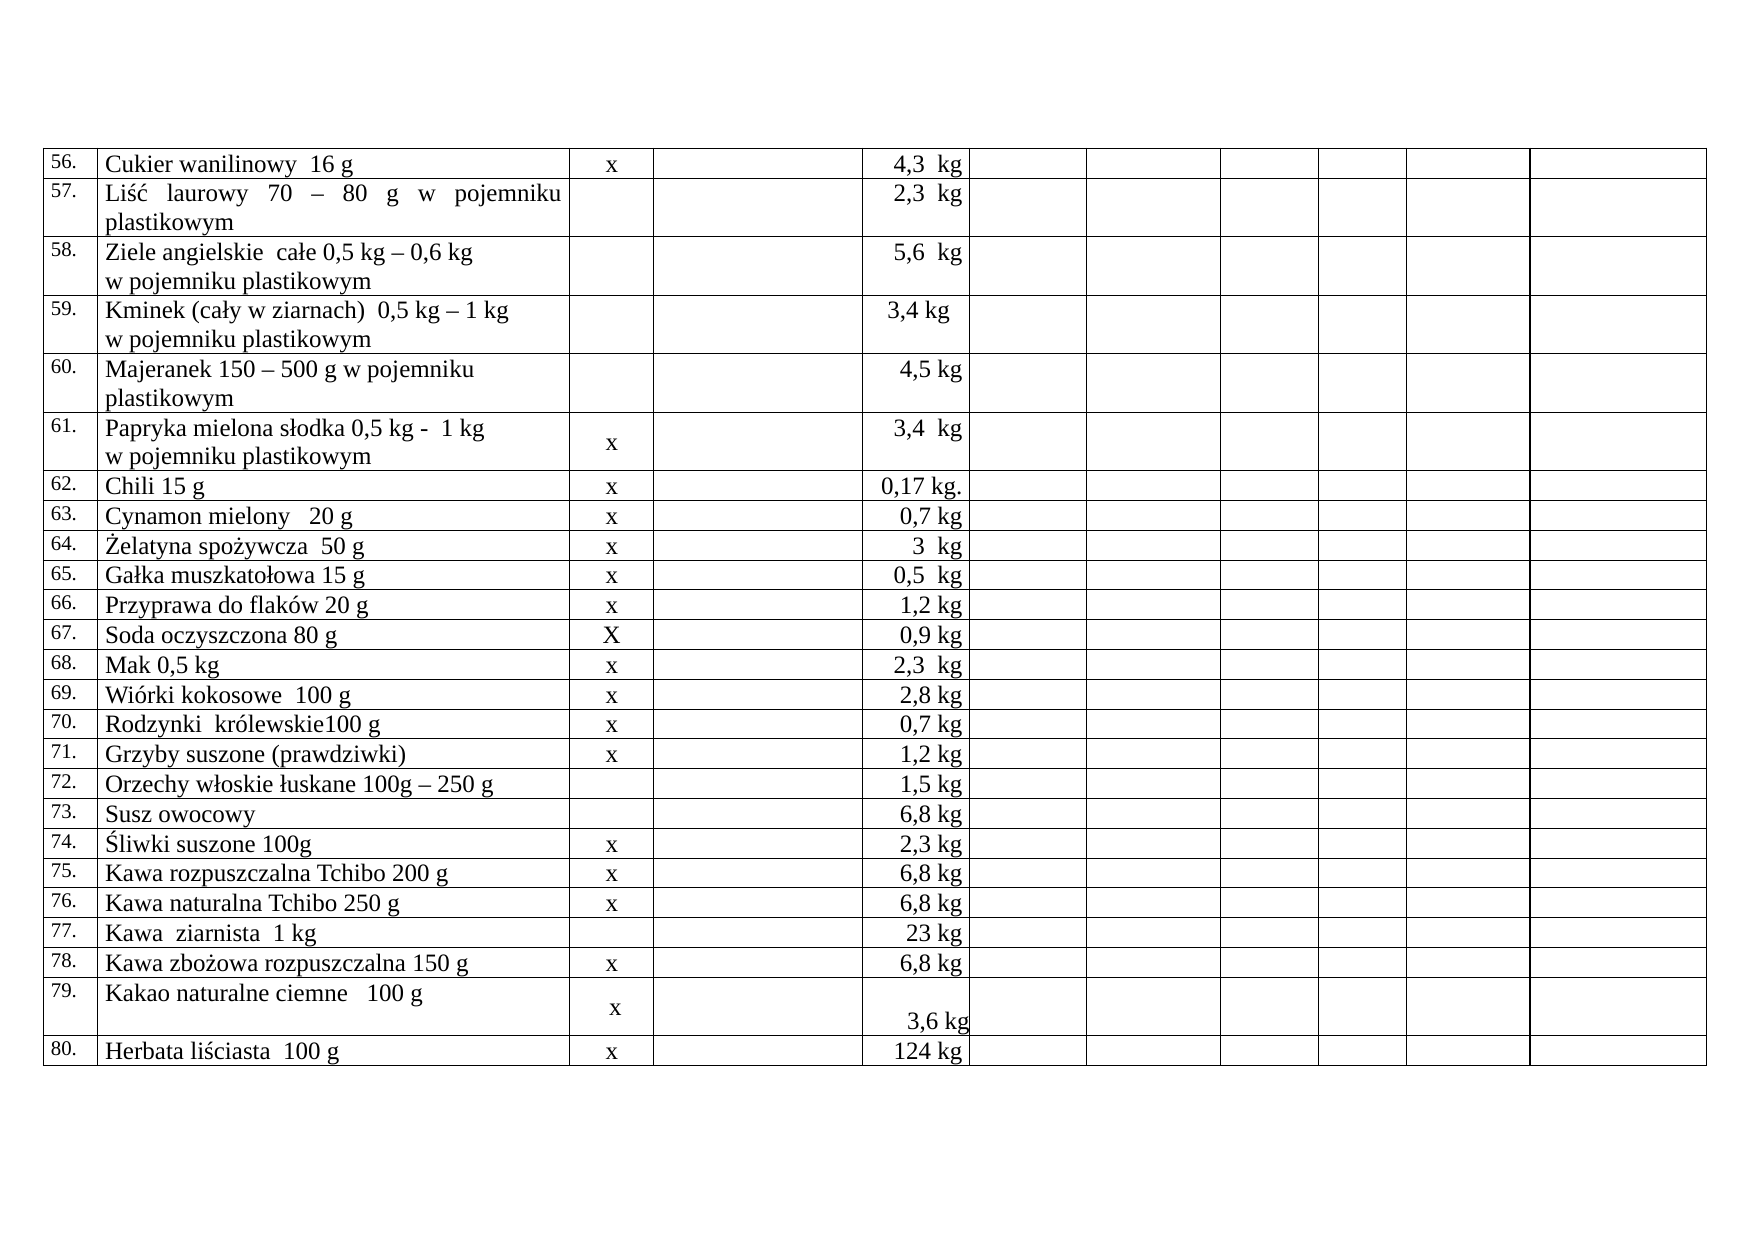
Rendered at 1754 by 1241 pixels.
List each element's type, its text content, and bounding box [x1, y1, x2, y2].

table_cell [970, 561, 1086, 589]
table_cell [1087, 799, 1220, 828]
table_cell x [570, 590, 653, 619]
table_cell 2,3 kg [863, 829, 969, 857]
table_cell [1319, 413, 1406, 470]
table_cell [970, 948, 1086, 977]
table_cell [1407, 918, 1529, 947]
table_cell [1531, 918, 1706, 947]
table_cell 0,9 kg [863, 620, 969, 649]
table_cell [44, 978, 97, 1035]
table_cell [1319, 1036, 1406, 1065]
table_cell [1319, 859, 1406, 887]
table_cell [1087, 650, 1220, 679]
table_cell [1531, 888, 1706, 917]
table_cell Cynamon mielony 20 g [98, 501, 569, 530]
table_cell [654, 888, 862, 917]
table_cell [1407, 620, 1529, 649]
table_cell [1531, 296, 1706, 353]
table_cell [970, 799, 1086, 828]
table_cell [1407, 650, 1529, 679]
table_cell [970, 179, 1086, 236]
table_cell [44, 888, 97, 917]
table_cell [1087, 354, 1220, 412]
table_cell [1319, 739, 1406, 768]
table_cell [1531, 799, 1706, 828]
table_cell [1221, 531, 1318, 559]
table_cell x [570, 978, 653, 1035]
table_cell [1087, 859, 1220, 887]
table_cell Grzyby suszone (prawdziwki) [98, 739, 569, 768]
table_cell [1407, 296, 1529, 353]
table_cell Rodzynki królewskie100 g [98, 710, 569, 738]
table_cell [1531, 739, 1706, 768]
table_cell [1319, 179, 1406, 236]
table_cell [570, 296, 653, 353]
table_cell [570, 799, 653, 828]
table_cell [1221, 1036, 1318, 1065]
table_cell [1319, 149, 1406, 177]
table_cell [1319, 829, 1406, 857]
table_cell [1087, 179, 1220, 236]
table_cell [1531, 237, 1706, 294]
table_cell [44, 413, 97, 470]
table_cell [654, 1036, 862, 1065]
table_cell [1221, 590, 1318, 619]
table_cell 1,5 kg [863, 769, 969, 798]
table_cell Kawa zbożowa rozpuszczalna 150 g [98, 948, 569, 977]
table_cell [1531, 859, 1706, 887]
table_cell [1407, 179, 1529, 236]
table_cell [1319, 531, 1406, 559]
table_cell [44, 739, 97, 768]
table_cell [44, 680, 97, 708]
table_cell x [570, 471, 653, 500]
table_cell 4,5 kg [863, 354, 969, 412]
table_cell [1087, 978, 1220, 1035]
table_cell [970, 296, 1086, 353]
table_cell [1407, 413, 1529, 470]
table_cell Liść laurowy 70 – 80 g w pojemniku plastikowym [98, 179, 569, 236]
table_cell x [570, 829, 653, 857]
table_cell [1531, 501, 1706, 530]
table_cell [1087, 829, 1220, 857]
table_cell Kawa naturalna Tchibo 250 g [98, 888, 569, 917]
table_cell [1087, 769, 1220, 798]
table_cell [654, 918, 862, 947]
table_cell [654, 237, 862, 294]
table_cell [1221, 650, 1318, 679]
table_cell [1319, 710, 1406, 738]
table_cell [970, 237, 1086, 294]
table_cell [1221, 978, 1318, 1035]
table_cell [654, 769, 862, 798]
table_cell [1531, 710, 1706, 738]
table_cell [1221, 948, 1318, 977]
table_cell [1319, 620, 1406, 649]
table_cell [1531, 179, 1706, 236]
table_cell [44, 471, 97, 500]
table_cell [1407, 471, 1529, 500]
table_cell 1,2 kg [863, 739, 969, 768]
table_cell 2,3 kg [863, 650, 969, 679]
table_cell Kakao naturalne ciemne 100 g [98, 978, 569, 1035]
table_cell [1221, 620, 1318, 649]
table_cell [44, 829, 97, 857]
table_cell [654, 471, 862, 500]
table_cell [1221, 799, 1318, 828]
table_cell [1087, 413, 1220, 470]
table_cell x [570, 561, 653, 589]
table_cell [1319, 680, 1406, 708]
table_cell [1087, 561, 1220, 589]
table_cell Kawa ziarnista 1 kg [98, 918, 569, 947]
table_cell Chili 15 g [98, 471, 569, 500]
table_cell [1407, 1036, 1529, 1065]
table_cell [970, 888, 1086, 917]
table_cell [1087, 590, 1220, 619]
table_cell [1319, 948, 1406, 977]
table_cell x [570, 710, 653, 738]
table_cell 0,7 kg [863, 501, 969, 530]
table_cell x [570, 859, 653, 887]
table_cell [1531, 561, 1706, 589]
table_cell [654, 859, 862, 887]
table_cell [654, 531, 862, 559]
table_cell 0,5 kg [863, 561, 969, 589]
table_cell 0,7 kg [863, 710, 969, 738]
table_cell [654, 829, 862, 857]
table_cell [1221, 680, 1318, 708]
table_cell [44, 590, 97, 619]
table_cell Majeranek 150 – 500 g w pojemniku plastikowym [98, 354, 569, 412]
table_cell [970, 650, 1086, 679]
table_cell [1531, 948, 1706, 977]
table_cell [970, 978, 1086, 1035]
table_cell [654, 561, 862, 589]
table_cell [1531, 769, 1706, 798]
table_cell Kminek (cały w ziarnach) 0,5 kg – 1 kg w pojemniku plastikowym [98, 296, 569, 353]
table_cell Soda oczyszczona 80 g [98, 620, 569, 649]
table_cell [970, 501, 1086, 530]
table_cell [1087, 471, 1220, 500]
table_cell X [570, 620, 653, 649]
table_cell [1221, 888, 1318, 917]
table_cell [1319, 501, 1406, 530]
table_cell x [570, 948, 653, 977]
table_cell [654, 413, 862, 470]
table_cell [44, 918, 97, 947]
table_cell [970, 739, 1086, 768]
table_cell [1531, 149, 1706, 177]
table_cell [1087, 888, 1220, 917]
table_cell [570, 179, 653, 236]
table_cell [1221, 501, 1318, 530]
table_cell [654, 296, 862, 353]
table_cell [654, 650, 862, 679]
table_cell [44, 799, 97, 828]
table_cell Żelatyna spożywcza 50 g [98, 531, 569, 559]
table_cell [1221, 149, 1318, 177]
table_cell Mak 0,5 kg [98, 650, 569, 679]
table_cell [570, 237, 653, 294]
table_cell [44, 650, 97, 679]
table_cell [1531, 680, 1706, 708]
table_cell [654, 799, 862, 828]
table_cell Orzechy włoskie łuskane 100g – 250 g [98, 769, 569, 798]
table_cell 5,6 kg [863, 237, 969, 294]
table_cell [44, 531, 97, 559]
table_cell [1407, 501, 1529, 530]
table_cell 124 kg [863, 1036, 969, 1065]
table_cell [654, 501, 862, 530]
table_cell [970, 680, 1086, 708]
table_cell [1087, 296, 1220, 353]
table_cell [1221, 354, 1318, 412]
table_cell [1407, 888, 1529, 917]
table_cell [1319, 561, 1406, 589]
table_cell [970, 918, 1086, 947]
table_cell [1531, 978, 1706, 1035]
table_cell [654, 590, 862, 619]
table_cell [970, 859, 1086, 887]
table_cell [1221, 296, 1318, 353]
table_cell Cukier wanilinowy 16 g [98, 149, 569, 177]
table_cell [44, 179, 97, 236]
table_cell [1531, 531, 1706, 559]
table_cell [654, 710, 862, 738]
table_cell [970, 354, 1086, 412]
table_cell [654, 739, 862, 768]
table_cell [44, 354, 97, 412]
table_cell [1221, 739, 1318, 768]
table_cell [1319, 918, 1406, 947]
table_cell 0,17 kg. [863, 471, 969, 500]
table_cell [1087, 237, 1220, 294]
table_cell 2,8 kg [863, 680, 969, 708]
table_cell [1087, 149, 1220, 177]
table_cell [1531, 620, 1706, 649]
table_cell [970, 149, 1086, 177]
table_cell [1221, 471, 1318, 500]
table_cell 6,8 kg [863, 859, 969, 887]
table_cell [970, 620, 1086, 649]
table_cell [1087, 620, 1220, 649]
table_cell [654, 680, 862, 708]
table_cell [654, 948, 862, 977]
table_cell [1319, 471, 1406, 500]
table_cell [1221, 237, 1318, 294]
table_cell Wiórki kokosowe 100 g [98, 680, 569, 708]
table_cell [970, 471, 1086, 500]
table_cell [1407, 561, 1529, 589]
table_cell [1407, 590, 1529, 619]
table_cell [1531, 590, 1706, 619]
table_cell [1087, 739, 1220, 768]
table_cell 3,6 kg [863, 978, 969, 1035]
table_cell x [570, 650, 653, 679]
table_cell [1407, 799, 1529, 828]
table_cell [44, 859, 97, 887]
table_cell x [570, 413, 653, 470]
table_cell [970, 710, 1086, 738]
table_cell [44, 769, 97, 798]
table_cell [1221, 859, 1318, 887]
table_cell [654, 149, 862, 177]
table_cell [1087, 501, 1220, 530]
table_cell [44, 501, 97, 530]
table_cell [1087, 710, 1220, 738]
table_cell [1407, 354, 1529, 412]
table_cell [970, 829, 1086, 857]
table_cell [970, 1036, 1086, 1065]
table_cell 6,8 kg [863, 799, 969, 828]
table_cell [1531, 650, 1706, 679]
table_cell [1407, 531, 1529, 559]
table_cell [1319, 354, 1406, 412]
table_cell [1221, 179, 1318, 236]
table_cell Przyprawa do flaków 20 g [98, 590, 569, 619]
table_cell [654, 978, 862, 1035]
table_cell [1221, 769, 1318, 798]
table_cell [1407, 710, 1529, 738]
table_cell 4,3 kg [863, 149, 969, 177]
table_cell [1087, 948, 1220, 977]
table_cell [1407, 739, 1529, 768]
table_cell [1407, 829, 1529, 857]
table_cell [970, 590, 1086, 619]
table_cell x [570, 501, 653, 530]
table_cell [570, 354, 653, 412]
table_cell Susz owocowy [98, 799, 569, 828]
table_cell [970, 769, 1086, 798]
table_cell [44, 620, 97, 649]
table_cell Gałka muszkatołowa 15 g [98, 561, 569, 589]
table_cell [1221, 829, 1318, 857]
table_cell [1221, 710, 1318, 738]
table_cell [654, 620, 862, 649]
table_cell x [570, 888, 653, 917]
table_cell [654, 354, 862, 412]
table_cell x [570, 531, 653, 559]
table_cell Papryka mielona słodka 0,5 kg - 1 kg w pojemniku plastikowym [98, 413, 569, 470]
table_cell x [570, 149, 653, 177]
table_cell [1531, 1036, 1706, 1065]
table_cell 3 kg [863, 531, 969, 559]
table_cell [1319, 650, 1406, 679]
table_cell [1221, 918, 1318, 947]
table_cell [1319, 590, 1406, 619]
table_cell Herbata liściasta 100 g [98, 1036, 569, 1065]
table_cell [1407, 769, 1529, 798]
table_cell [44, 296, 97, 353]
table_cell 23 kg [863, 918, 969, 947]
table_cell 2,3 kg [863, 179, 969, 236]
table_cell [1407, 237, 1529, 294]
table_cell 6,8 kg [863, 948, 969, 977]
table_cell [44, 561, 97, 589]
table_cell 1,2 kg [863, 590, 969, 619]
table_cell [1319, 237, 1406, 294]
table_cell [1087, 531, 1220, 559]
table_cell [970, 531, 1086, 559]
table_cell x [570, 739, 653, 768]
table_cell [1319, 888, 1406, 917]
table_cell [1531, 471, 1706, 500]
table_cell [1531, 354, 1706, 412]
table_cell [1221, 413, 1318, 470]
table_cell [44, 710, 97, 738]
table_cell [1319, 296, 1406, 353]
table_cell Śliwki suszone 100g [98, 829, 569, 857]
table_cell [1087, 680, 1220, 708]
table_cell x [570, 1036, 653, 1065]
table_cell 6,8 kg [863, 888, 969, 917]
table_cell [1221, 561, 1318, 589]
table_cell [570, 769, 653, 798]
table_cell [570, 918, 653, 947]
table_cell [1407, 859, 1529, 887]
table_cell [1319, 799, 1406, 828]
table_cell 3,4 kg [863, 296, 969, 353]
table_cell [44, 149, 97, 177]
table_cell [44, 948, 97, 977]
table_cell [654, 179, 862, 236]
table_cell [1531, 413, 1706, 470]
table_cell Kawa rozpuszczalna Tchibo 200 g [98, 859, 569, 887]
table_cell [1407, 948, 1529, 977]
table_cell x [570, 680, 653, 708]
table_cell [1087, 918, 1220, 947]
table_cell [1407, 680, 1529, 708]
table_cell [1407, 149, 1529, 177]
table_cell [970, 413, 1086, 470]
table_cell 3,4 kg [863, 413, 969, 470]
table_cell [1319, 769, 1406, 798]
table_cell [44, 237, 97, 294]
table_cell [44, 1036, 97, 1065]
table_cell [1087, 1036, 1220, 1065]
table_cell [1319, 978, 1406, 1035]
table_cell [1407, 978, 1529, 1035]
table_cell [1531, 829, 1706, 857]
table_cell Ziele angielskie całe 0,5 kg – 0,6 kg w pojemniku plastikowym [98, 237, 569, 294]
